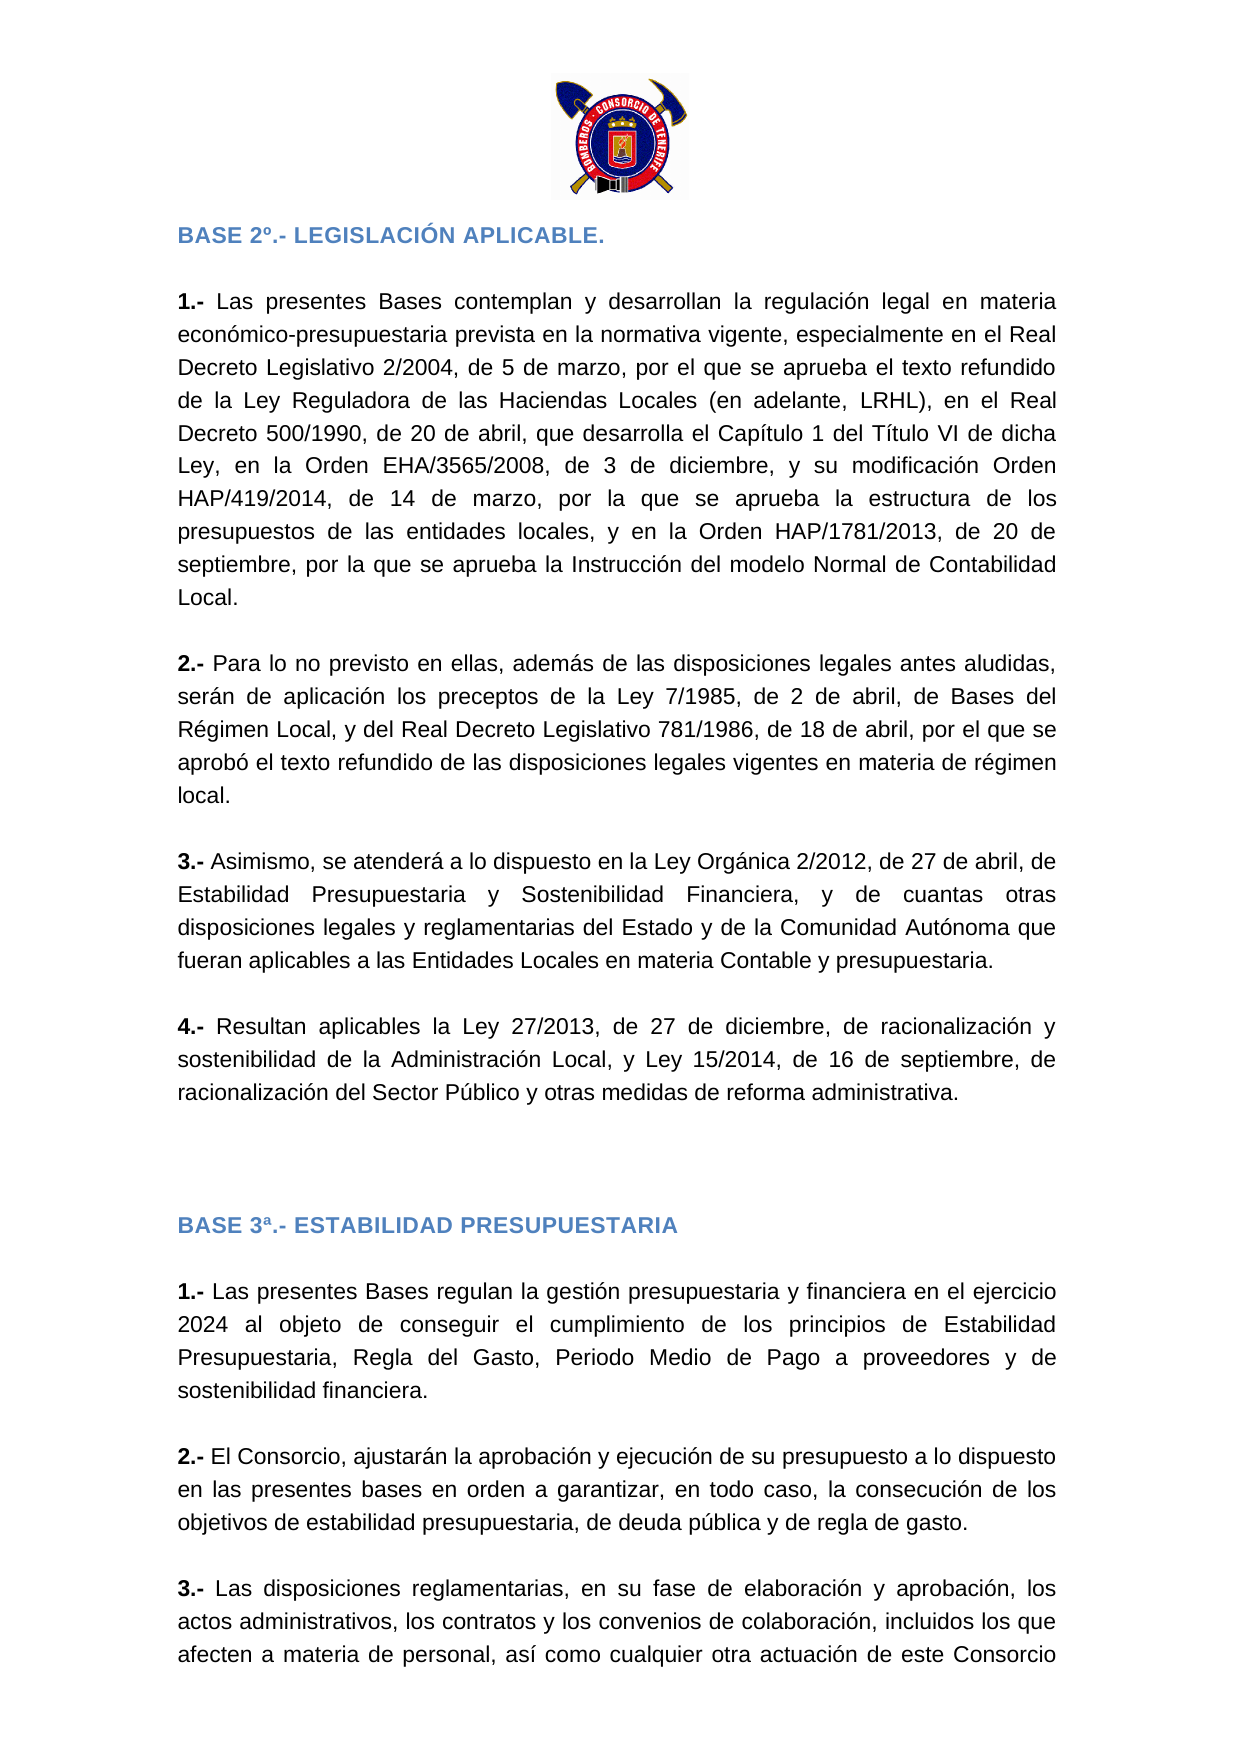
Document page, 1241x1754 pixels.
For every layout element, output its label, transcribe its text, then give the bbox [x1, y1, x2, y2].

text BASE 2º.- LEGISLACIÓN APLICABLE. [177, 222, 1057, 248]
text 3.- Asimismo, se atenderá a lo dispuesto en la Ley Orgánica 2/2012, de 27 de abril, de Estabilidad Presupuestaria y Sostenibilidad Financiera, y de cuantas otras disposiciones legales y reglamentarias del Estado y de la Comunidad Autónoma que fueran aplicables a las Entidades Locales en materia Contable y presupuestaria. [177, 848, 1057, 973]
text 1.- Las presentes Bases regulan la gestión presupuestaria y financiera en el ejercicio 2024 al objeto de conseguir el cumplimiento de los principios de Estabilidad Presupuestaria, Regla del Gasto, Periodo Medio de Pago a proveedores y de sostenibilidad financiera. [177, 1278, 1057, 1403]
list 2.- El Consorcio, ajustarán la aprobación y ejecución de su presupuesto a lo dispuesto en las presentes bases en orden a garantizar, en todo caso, la consecución de los objetivos de estabilidad presupuestaria, de deuda pública y de regla de gasto. [177, 1443, 1057, 1535]
text BASE 3ª.- ESTABILIDAD PRESUPUESTARIA [177, 1212, 1057, 1238]
text 1.- Las presentes Bases contemplan y desarrollan la regulación legal en materia económico-presupuestaria prevista en la normativa vigente, especialmente en el Real Decreto Legislativo 2/2004, de 5 de marzo, por el que se aprueba el texto refundido de la Ley Reguladora de las Haciendas Locales (en adelante, LRHL), en el Real Decreto 500/1990, de 20 de abril, que desarrolla el Capítulo 1 del Título VI de dicha Ley, en la Orden EHA/3565/2008, de 3 de diciembre, y su modificación Orden HAP/419/2014, de 14 de marzo, por la que se aprueba la estructura de los presupuestos de las entidades locales, y en la Orden HAP/1781/2013, de 20 de septiembre, por la que se aprueba la Instrucción del modelo Normal de Contabilidad Local. [177, 288, 1057, 610]
text 3.- Las disposiciones reglamentarias, en su fase de elaboración y aprobación, los actos administrativos, los contratos y los convenios de colaboración, incluidos los que afecten a materia de personal, así como cualquier otra actuación de este Consorcio [177, 1575, 1057, 1667]
text 2.- Para lo no previsto en ellas, además de las disposiciones legales antes aludidas, serán de aplicación los preceptos de la Ley 7/1985, de 2 de abril, de Bases del Régimen Local, y del Real Decreto Legislativo 781/1986, de 18 de abril, por el que se aprobó el texto refundido de las disposiciones legales vigentes en materia de régimen local. [177, 650, 1057, 808]
text 4.- Resultan aplicables la Ley 27/2013, de 27 de diciembre, de racionalización y sostenibilidad de la Administración Local, y Ley 15/2014, de 16 de septiembre, de racionalización del Sector Público y otras medidas de reforma administrativa. [177, 1013, 1057, 1105]
